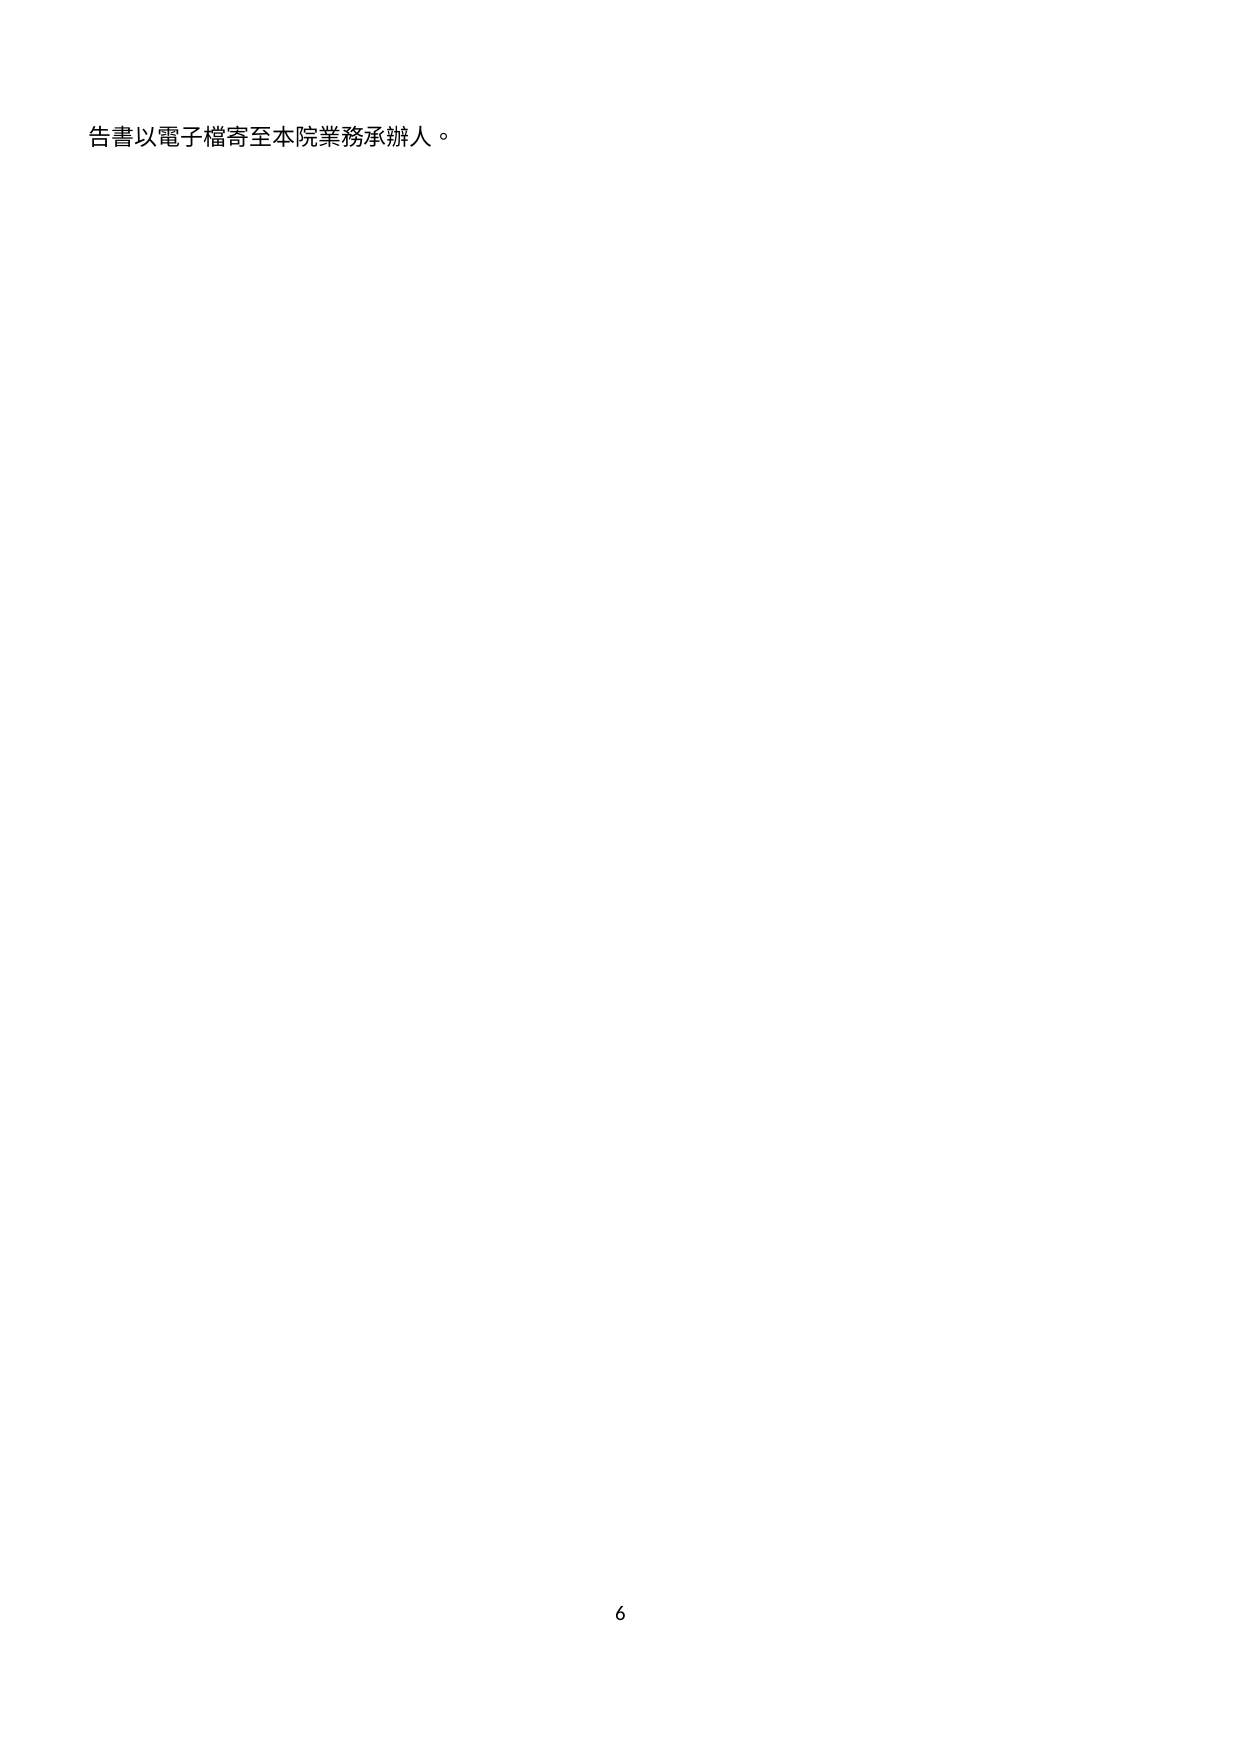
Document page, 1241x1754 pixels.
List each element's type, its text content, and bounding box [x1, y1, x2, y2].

text 告書以電子檔寄至本院業務承辦人。 [88, 94, 1152, 157]
